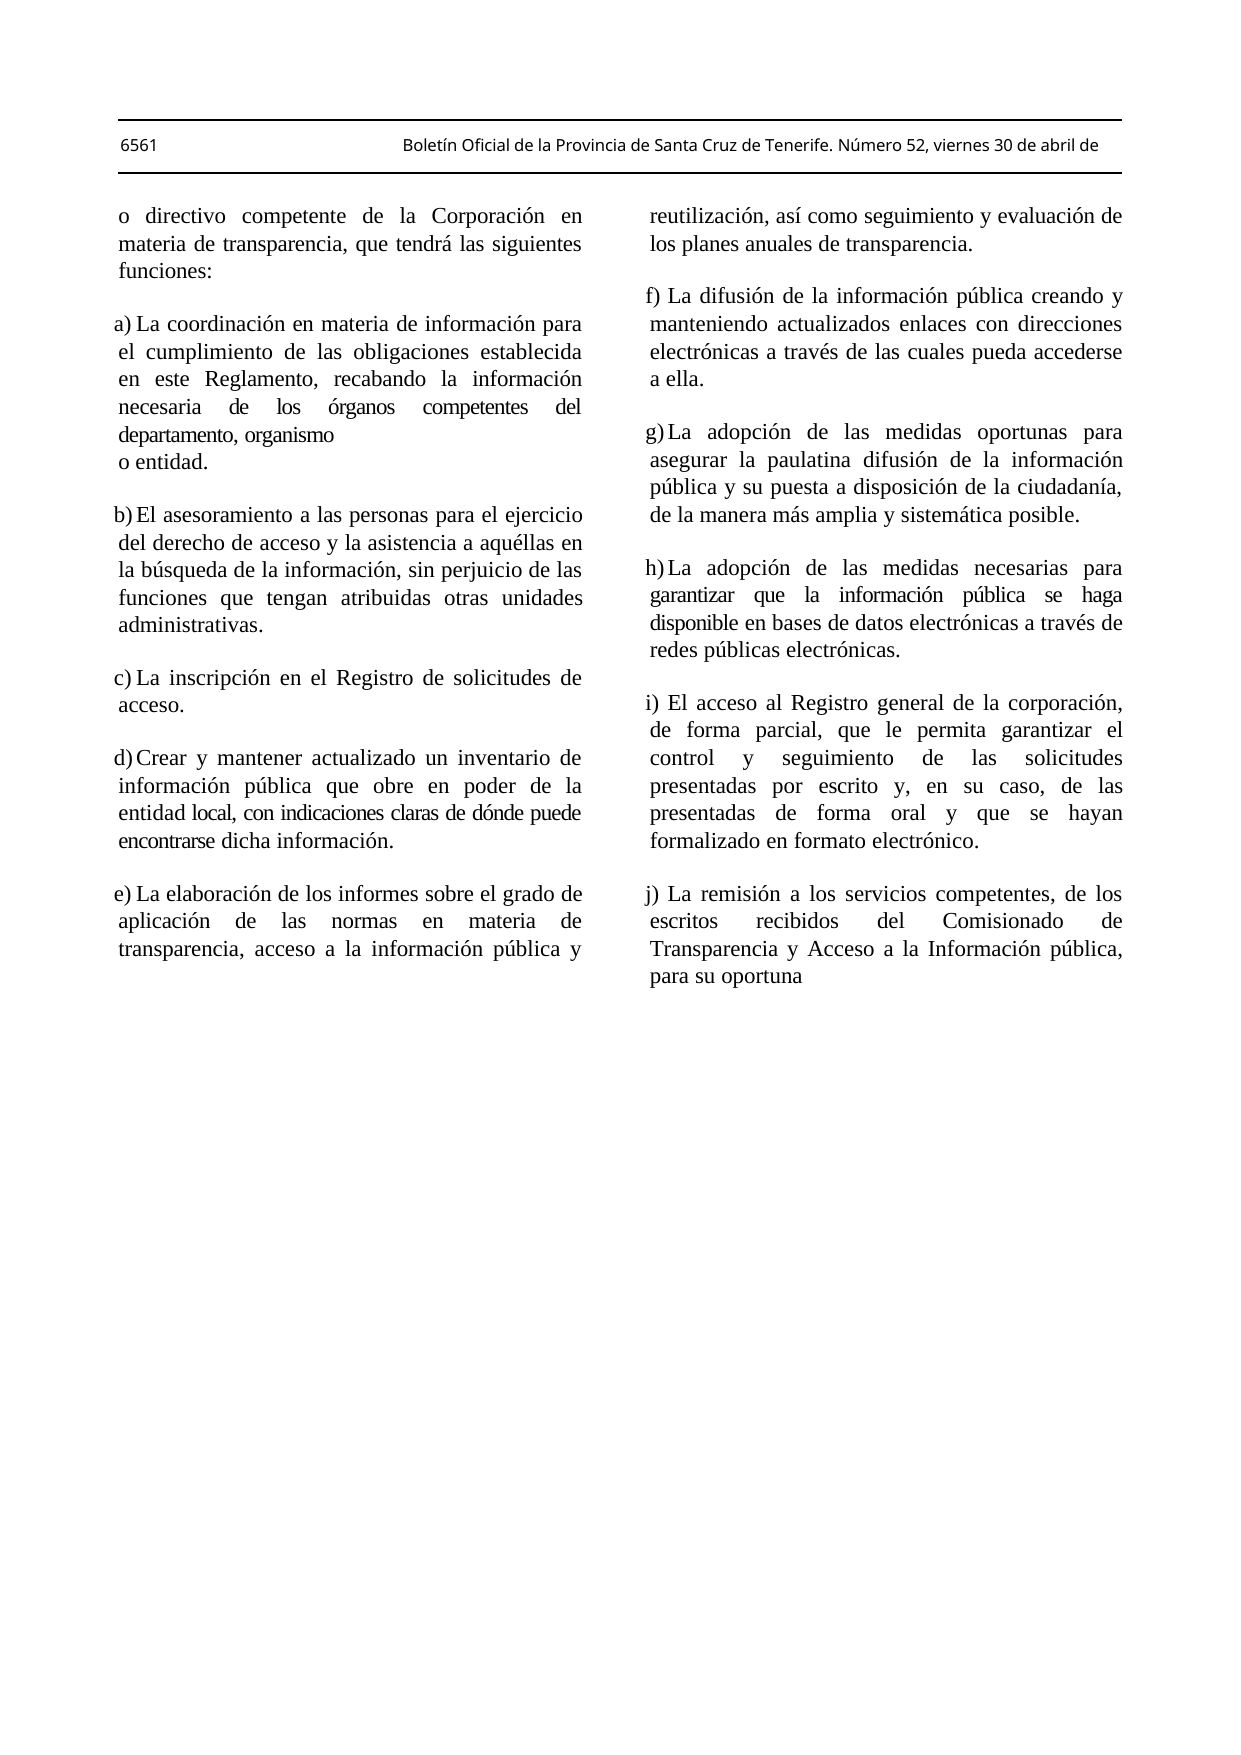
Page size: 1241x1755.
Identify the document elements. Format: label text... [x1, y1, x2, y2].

list El asesoramiento a las personas para el ejercicio del derecho de acceso y la asistencia a aquéllas en la búsqueda de la información, sin perjuicio de las funciones que tengan atribuidas otras unidades administrativas. [106, 501, 583, 638]
list La elaboración de los informes sobre el grado de aplicación de las normas en materia de transparencia, acceso a la información pública y [106, 880, 582, 961]
list El acceso al Registro general de la corporación, de forma parcial, que le permita garantizar el control y seguimiento de las solicitudes presentadas por escrito y, en su caso, de las presentadas de forma oral y que se hayan formalizado en formato electrónico. [638, 689, 1123, 853]
list La remisión a los servicios competentes, de los escritos recibidos del Comisionado de Transparencia y Acceso a la Información pública, para su oportuna [638, 879, 1123, 989]
text o entidad. [118, 448, 596, 474]
list La adopción de las medidas oportunas para asegurar la paulatina difusión de la información pública y su puesta a disposición de la ciudadanía, de la manera más amplia y sistemática posible. [638, 418, 1123, 527]
list La difusión de la información pública creando y manteniendo actualizados enlaces con direcciones electrónicas a través de las cuales pueda accederse a ella. [638, 283, 1123, 392]
list La adopción de las medidas necesarias para garantizar que la información pública se haga disponible en bases de datos electrónicas a través de redes públicas electrónicas. [638, 553, 1123, 663]
list La inscripción en el Registro de solicitudes de acceso. [106, 664, 582, 718]
list reutilización, así como seguimiento y evaluación de los planes anuales de transparencia. [638, 202, 1123, 256]
text o directivo competente de la Corporación en materia de transparencia, que tendrá las siguientes funciones: [118, 202, 582, 284]
list La coordinación en materia de información para el cumplimiento de las obligaciones establecida en este Reglamento, recabando la información necesaria de los órganos competentes del departamento, organismo [106, 310, 582, 447]
list Crear y mantener actualizado un inventario de información pública que obre en poder de la entidad local, con indicaciones claras de dónde puede encontrarse dicha información. [106, 744, 582, 853]
